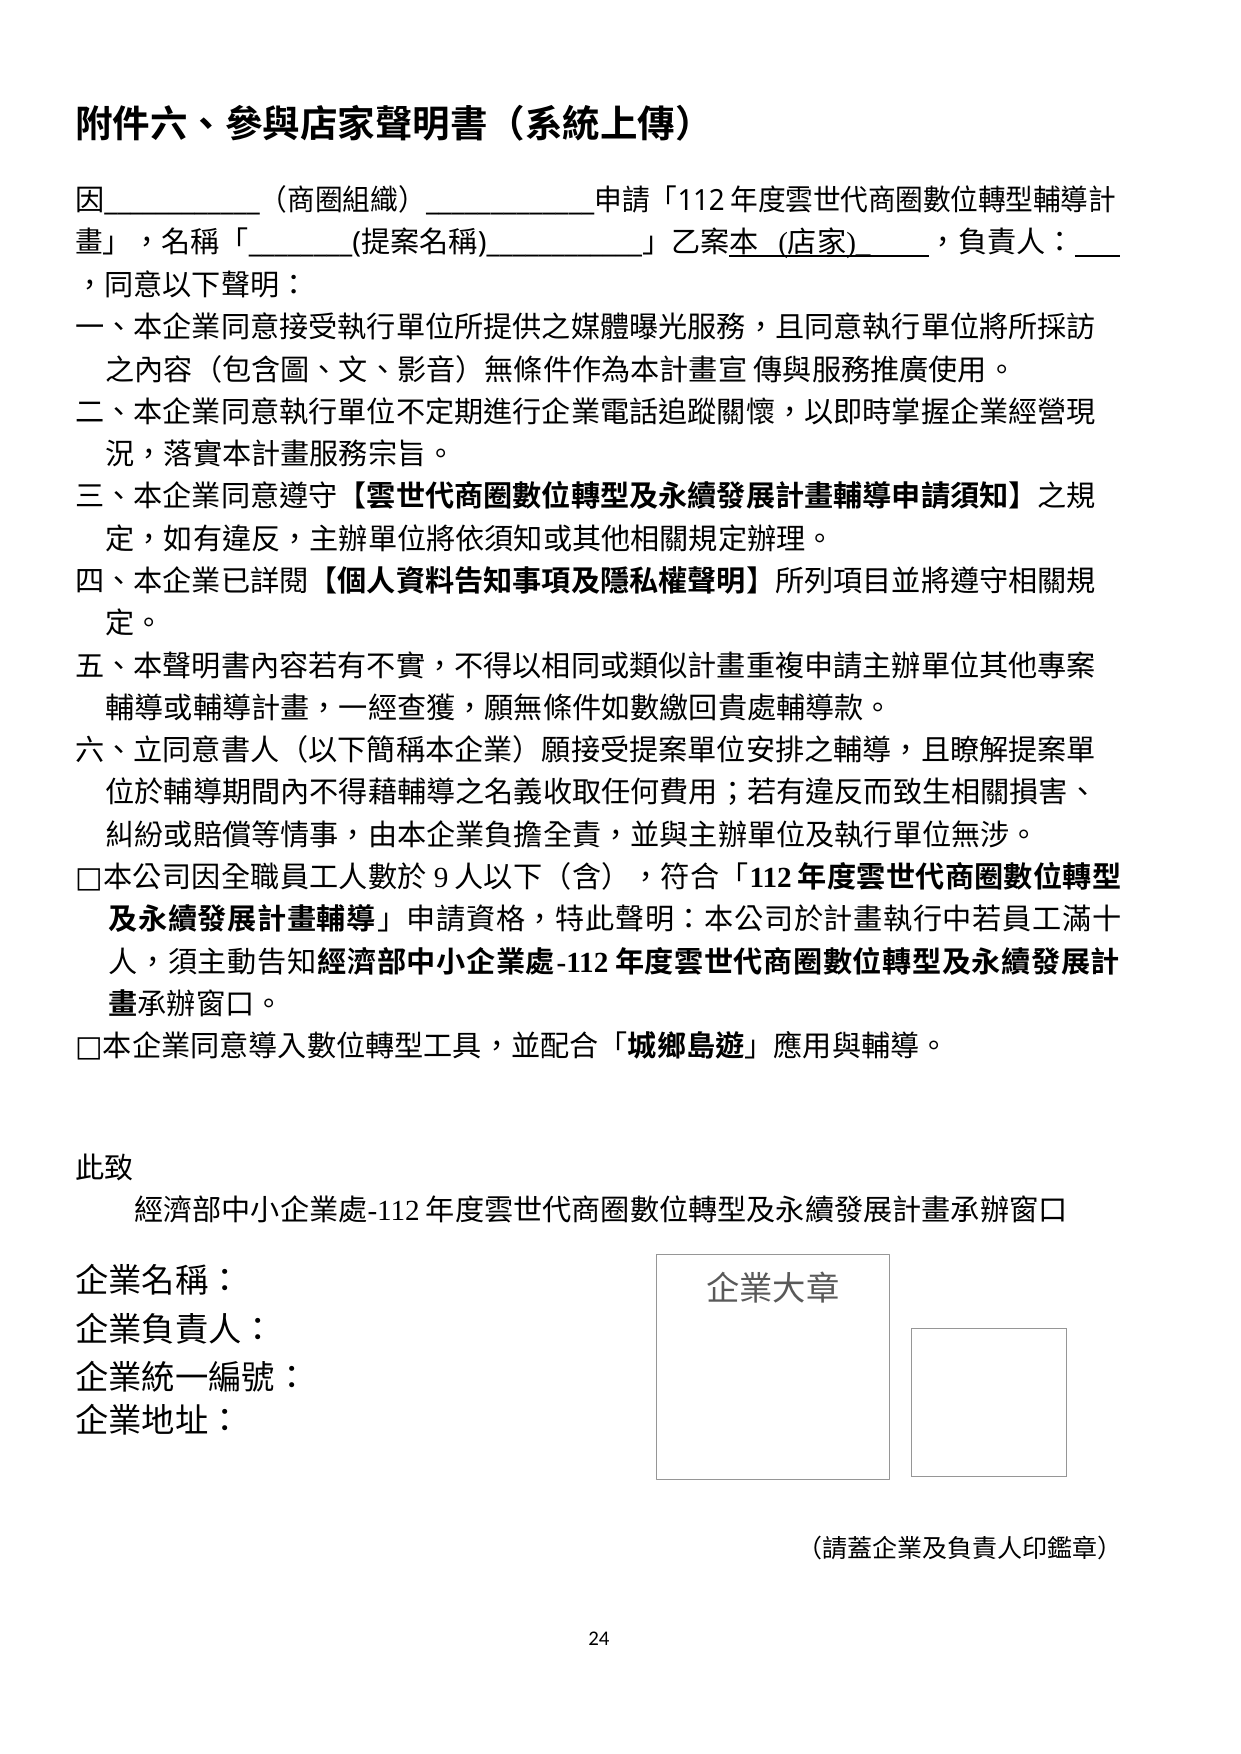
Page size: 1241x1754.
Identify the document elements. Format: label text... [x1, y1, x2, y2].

text [890, 1399, 1122, 1441]
text 企業名稱： [75, 1254, 655, 1302]
text □本企業同意導入數位轉型工具，並配合「城鄉島遊」應用與輔導。 [75, 1023, 1122, 1065]
text 因____________（商圈組織）_____________申請「112年度雲世代商圈數位轉型輔導計畫」，名稱「________(提案名稱)____________」乙案本 (店家)_ ，負責人： ，同意以下聲明： [75, 177, 1122, 304]
text □本公司因全職員工人數於9人以下（含），符合「112年度雲世代商圈數位轉型及永續發展計畫輔導」申請資格，特此聲明：本公司於計畫執行中若員工滿十人，須主動告知經濟部中小企業處-112年度雲世代商圈數位轉型及永續發展計畫承辦窗口。 [75, 853, 1122, 1023]
text [890, 1302, 1122, 1351]
text [890, 1254, 1122, 1302]
text 定，如有違反，主辦單位將依須知或其他相關規定辦理。 [75, 515, 1122, 557]
text 一、本企業同意接受執行單位所提供之媒體曝光服務，且同意執行單位將所採訪 [75, 304, 1122, 346]
text 況，落實本計畫服務宗旨。 [75, 431, 1122, 473]
text 位於輔導期間內不得藉輔導之名義收取任何費用；若有違反而致生相關損害、 [75, 769, 1122, 811]
text 輔導或輔導計畫，一經查獲，願無條件如數繳回貴處輔導款。 [75, 684, 1122, 727]
text 糾紛或賠償等情事，由本企業負擔全責，並與主辦單位及執行單位無涉。 [75, 811, 1122, 853]
text 之內容（包含圖、文、影音）無條件作為本計畫宣 傳與服務推廣使用。 [75, 346, 1122, 388]
subtitle 附件六、參與店家聲明書（系統上傳） [75, 94, 1122, 148]
text 四、本企業已詳閱【個人資料告知事項及隱私權聲明】所列項目並將遵守相關規 [75, 557, 1122, 600]
text 企業統一編號： [75, 1351, 655, 1399]
text 五、本聲明書內容若有不實，不得以相同或類似計畫重複申請主辦單位其他專案 [75, 642, 1122, 684]
text 六、立同意書人（以下簡稱本企業）願接受提案單位安排之輔導，且瞭解提案單 [75, 727, 1122, 769]
text 企業地址： [75, 1399, 655, 1441]
text 二、本企業同意執行單位不定期進行企業電話追蹤關懷，以即時掌握企業經營現 [75, 388, 1122, 431]
text 企業大章 [671, 1262, 874, 1310]
text 三、本企業同意遵守【雲世代商圈數位轉型及永續發展計畫輔導申請須知】之規 [75, 473, 1122, 515]
text 定。 [75, 600, 1122, 642]
text （請蓋企業及負責人印鑑章） [75, 1524, 1122, 1566]
text 企業負責人： [75, 1302, 655, 1351]
text [890, 1351, 1122, 1399]
text 此致 經濟部中小企業處-112年度雲世代商圈數位轉型及永續發展計畫承辦窗口 [75, 1144, 1122, 1229]
